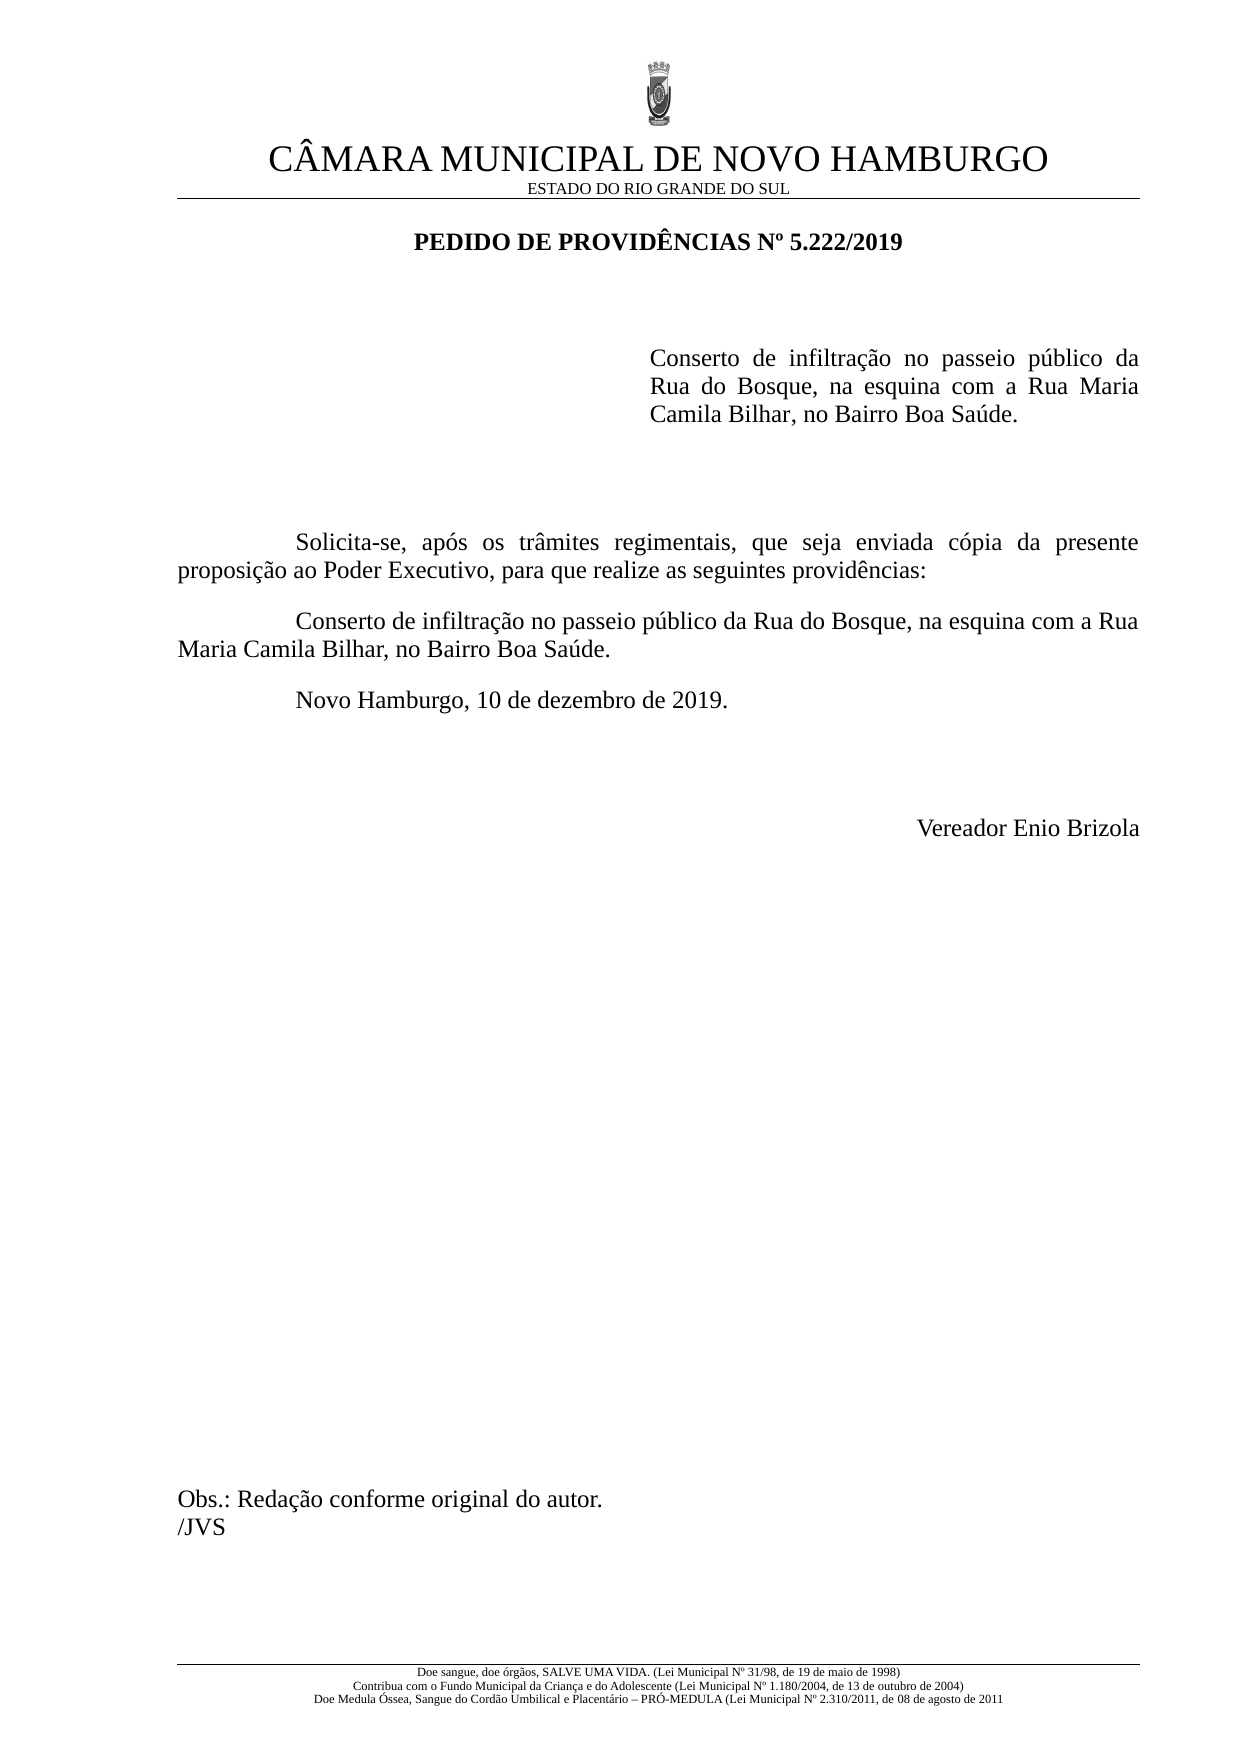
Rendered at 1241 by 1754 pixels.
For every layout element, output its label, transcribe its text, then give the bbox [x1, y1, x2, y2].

text Obs.: Redação conforme original do autor. [177, 1485, 1140, 1513]
text Vereador Enio Brizola [177, 814, 1140, 842]
text Solicita-se, após os trâmites regimentais, que seja enviada cópia da presente proposição ao Poder Executivo, para que realize as seguintes providências: [177, 528, 1140, 583]
text Conserto de infiltração no passeio público da Rua do Bosque, na esquina com a Rua Maria Camila Bilhar, no Bairro Boa Saúde. [177, 607, 1140, 662]
text PEDIDO DE PROVIDÊNCIAS Nº 5.222/2019 [177, 228, 1140, 256]
text /JVS [177, 1513, 1140, 1541]
text Novo Hamburgo, 10 de dezembro de 2019. [177, 686, 1140, 714]
text Conserto de infiltração no passeio público da Rua do Bosque, na esquina com a Rua Maria Camila Bilhar, no Bairro Boa Saúde. [649, 344, 1140, 428]
